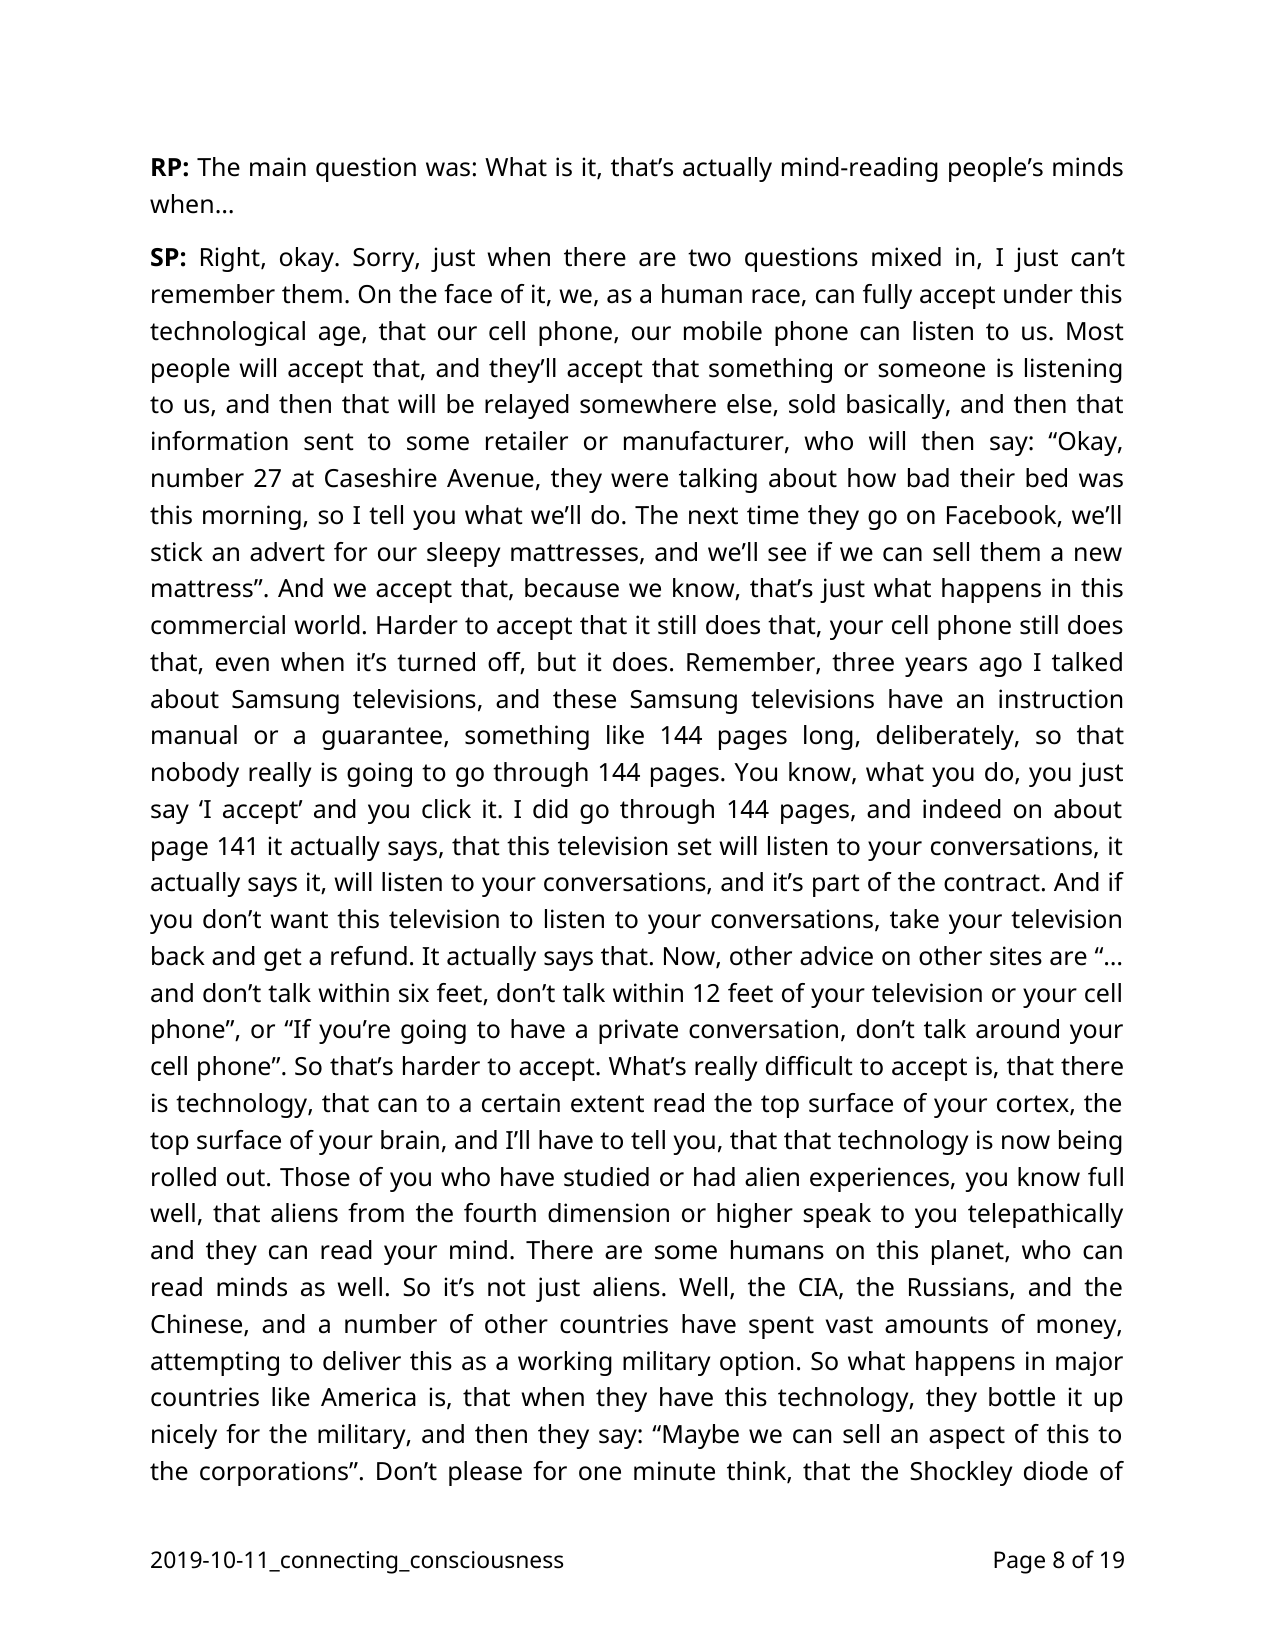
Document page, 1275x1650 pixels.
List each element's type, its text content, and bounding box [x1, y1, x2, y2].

text RP: The main question was: What is it, that’s actually mind-reading people’s minds when… [150, 150, 1125, 221]
text SP: Right, okay. Sorry, just when there are two questions mixed in, I just can’t remember them. On the face of it, we, as a human race, can fully accept under this technological age, that our cell phone, our mobile phone can listen to us. Most people will accept that, and they’ll accept that something or someone is listening to us, and then that will be relayed somewhere else, sold basically, and then that information sent to some retailer or manufacturer, who will then say: “Okay, number 27 at Caseshire Avenue, they were talking about how bad their bed was this morning, so I tell you what we’ll do. The next time they go on Facebook, we’ll stick an advert for our sleepy mattresses, and we’ll see if we can sell them a new mattress”. And we accept that, because we know, that’s just what happens in this commercial world. Harder to accept that it still does that, your cell phone still does that, even when it’s turned off, but it does. Remember, three years ago I talked about Samsung televisions, and these Samsung televisions have an instruction manual or a guarantee, something like 144 pages long, deliberately, so that nobody really is going to go through 144 pages. You know, what you do, you just say ‘I accept’ and you click it. I did go through 144 pages, and indeed on about page 141 it actually says, that this television set will listen to your conversations, it actually says it, will listen to your conversations, and it’s part of the contract. And if you don’t want this television to listen to your conversations, take your television back and get a refund. It actually says that. Now, other advice on other sites are “… and don’t talk within six feet, don’t talk within 12 feet of your television or your cell phone”, or “If you’re going to have a private conversation, don’t talk around your cell phone”. So that’s harder to accept. What’s really difficult to accept is, that there is technology, that can to a certain extent read the top surface of your cortex, the top surface of your brain, and I’ll have to tell you, that that technology is now being rolled out. Those of you who have studied or had alien experiences, you know full well, that aliens from the fourth dimension or higher speak to you telepathically and they can read your mind. There are some humans on this planet, who can read minds as well. So it’s not just aliens. Well, the CIA, the Russians, and the Chinese, and a number of other countries have spent vast amounts of money, attempting to deliver this as a working military option. So what happens in major countries like America is, that when they have this technology, they bottle it up nicely for the military, and then they say: “Maybe we can sell an aspect of this to the corporations”. Don’t please for one minute think, that the Shockley diode of [150, 240, 1125, 1487]
